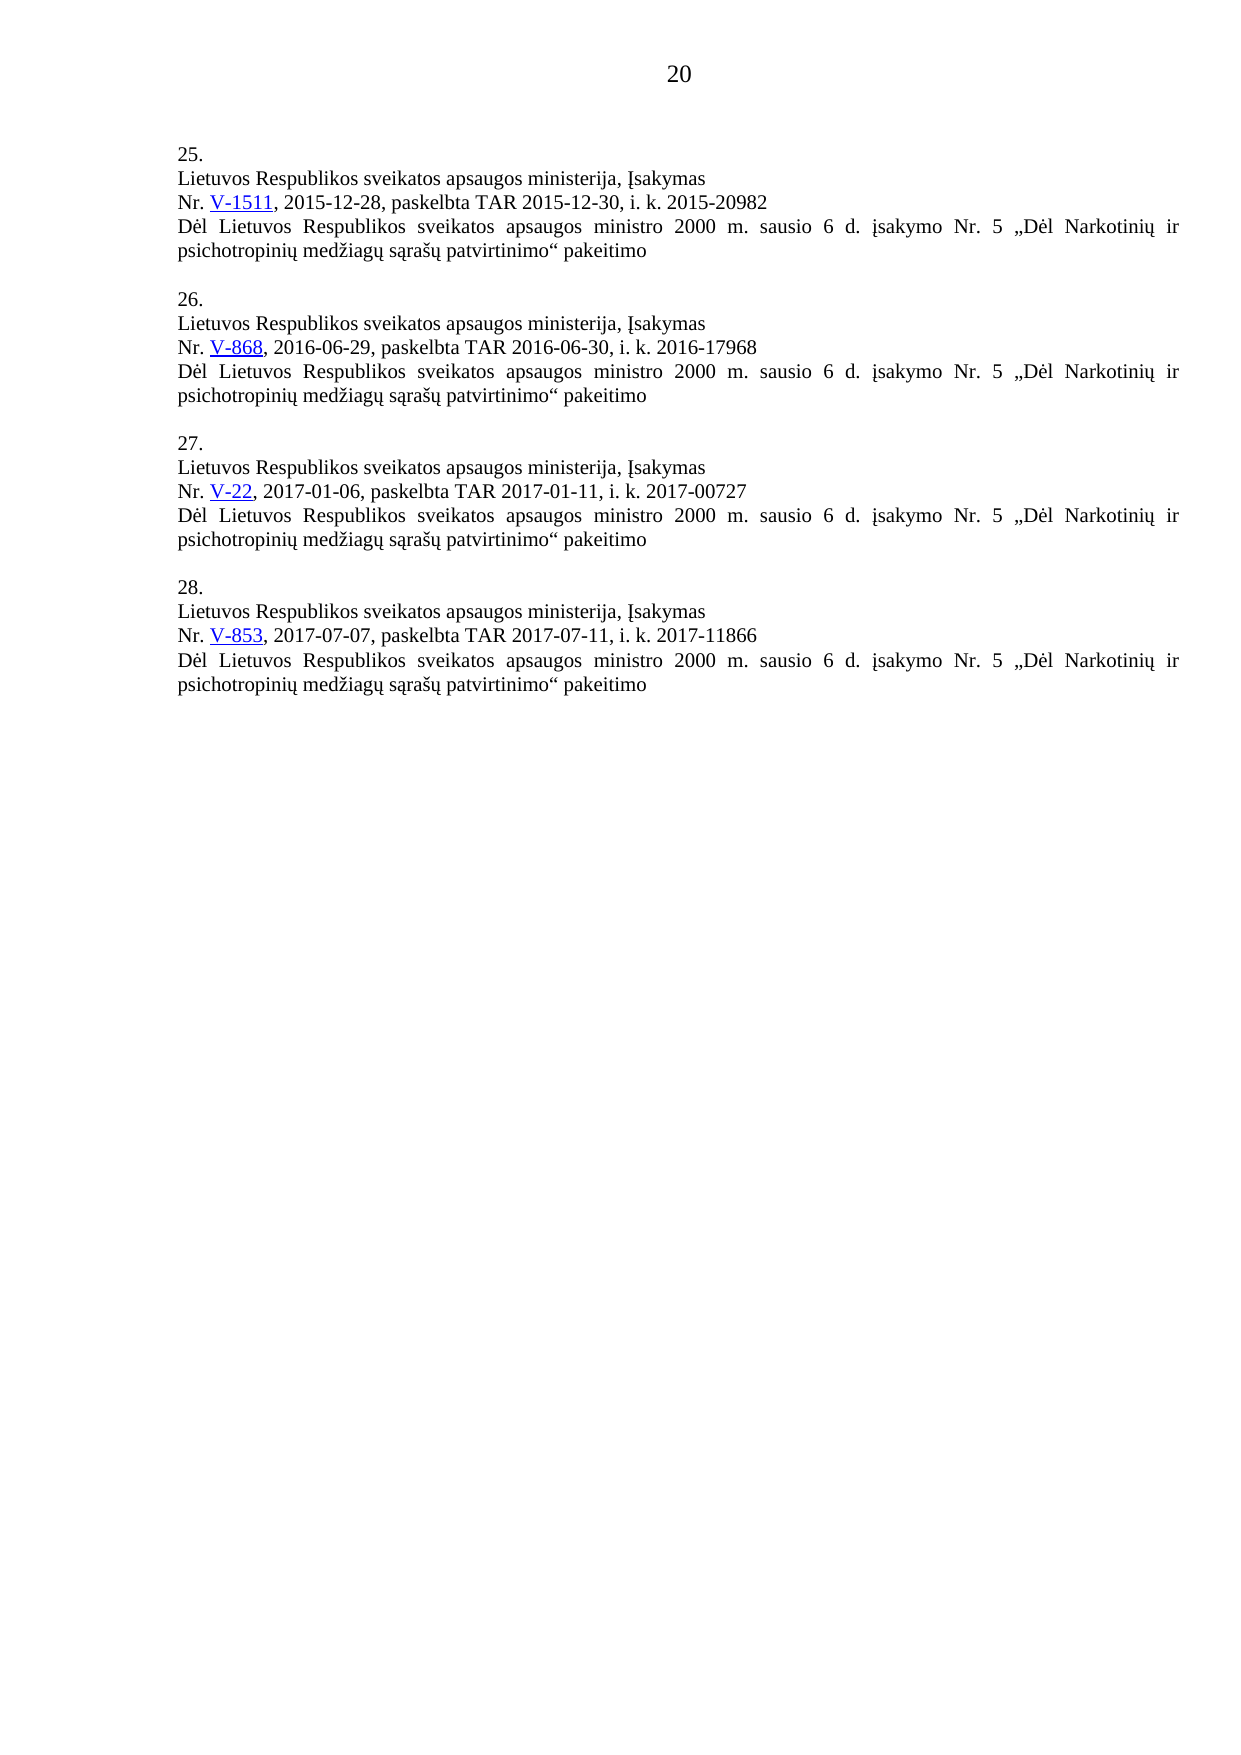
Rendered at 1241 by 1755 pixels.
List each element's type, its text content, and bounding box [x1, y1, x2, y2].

text Lietuvos Respublikos sveikatos apsaugos ministerija, Įsakymas [177, 166, 1181, 190]
text Dėl Lietuvos Respublikos sveikatos apsaugos ministro 2000 m. sausio 6 d. įsakymo Nr. 5 „Dėl Narkotinių ir psichotropinių medžiagų sąrašų patvirtinimo“ pakeitimo [177, 214, 1181, 262]
text 28. [177, 575, 1181, 599]
text Dėl Lietuvos Respublikos sveikatos apsaugos ministro 2000 m. sausio 6 d. įsakymo Nr. 5 „Dėl Narkotinių ir psichotropinių medžiagų sąrašų patvirtinimo“ pakeitimo [177, 359, 1181, 407]
text Nr. V-1511, 2015-12-28, paskelbta TAR 2015-12-30, i. k. 2015-20982 [177, 190, 1181, 214]
text Lietuvos Respublikos sveikatos apsaugos ministerija, Įsakymas [177, 599, 1181, 623]
text Nr. V-868, 2016-06-29, paskelbta TAR 2016-06-30, i. k. 2016-17968 [177, 335, 1181, 359]
text Nr. V-853, 2017-07-07, paskelbta TAR 2017-07-11, i. k. 2017-11866 [177, 623, 1181, 647]
text 25. [177, 142, 1181, 166]
text Lietuvos Respublikos sveikatos apsaugos ministerija, Įsakymas [177, 311, 1181, 335]
text 27. [177, 431, 1181, 455]
text Lietuvos Respublikos sveikatos apsaugos ministerija, Įsakymas [177, 455, 1181, 479]
text Dėl Lietuvos Respublikos sveikatos apsaugos ministro 2000 m. sausio 6 d. įsakymo Nr. 5 „Dėl Narkotinių ir psichotropinių medžiagų sąrašų patvirtinimo“ pakeitimo [177, 503, 1181, 551]
text Nr. V-22, 2017-01-06, paskelbta TAR 2017-01-11, i. k. 2017-00727 [177, 479, 1181, 503]
text Dėl Lietuvos Respublikos sveikatos apsaugos ministro 2000 m. sausio 6 d. įsakymo Nr. 5 „Dėl Narkotinių ir psichotropinių medžiagų sąrašų patvirtinimo“ pakeitimo [177, 647, 1181, 696]
text 26. [177, 287, 1181, 311]
